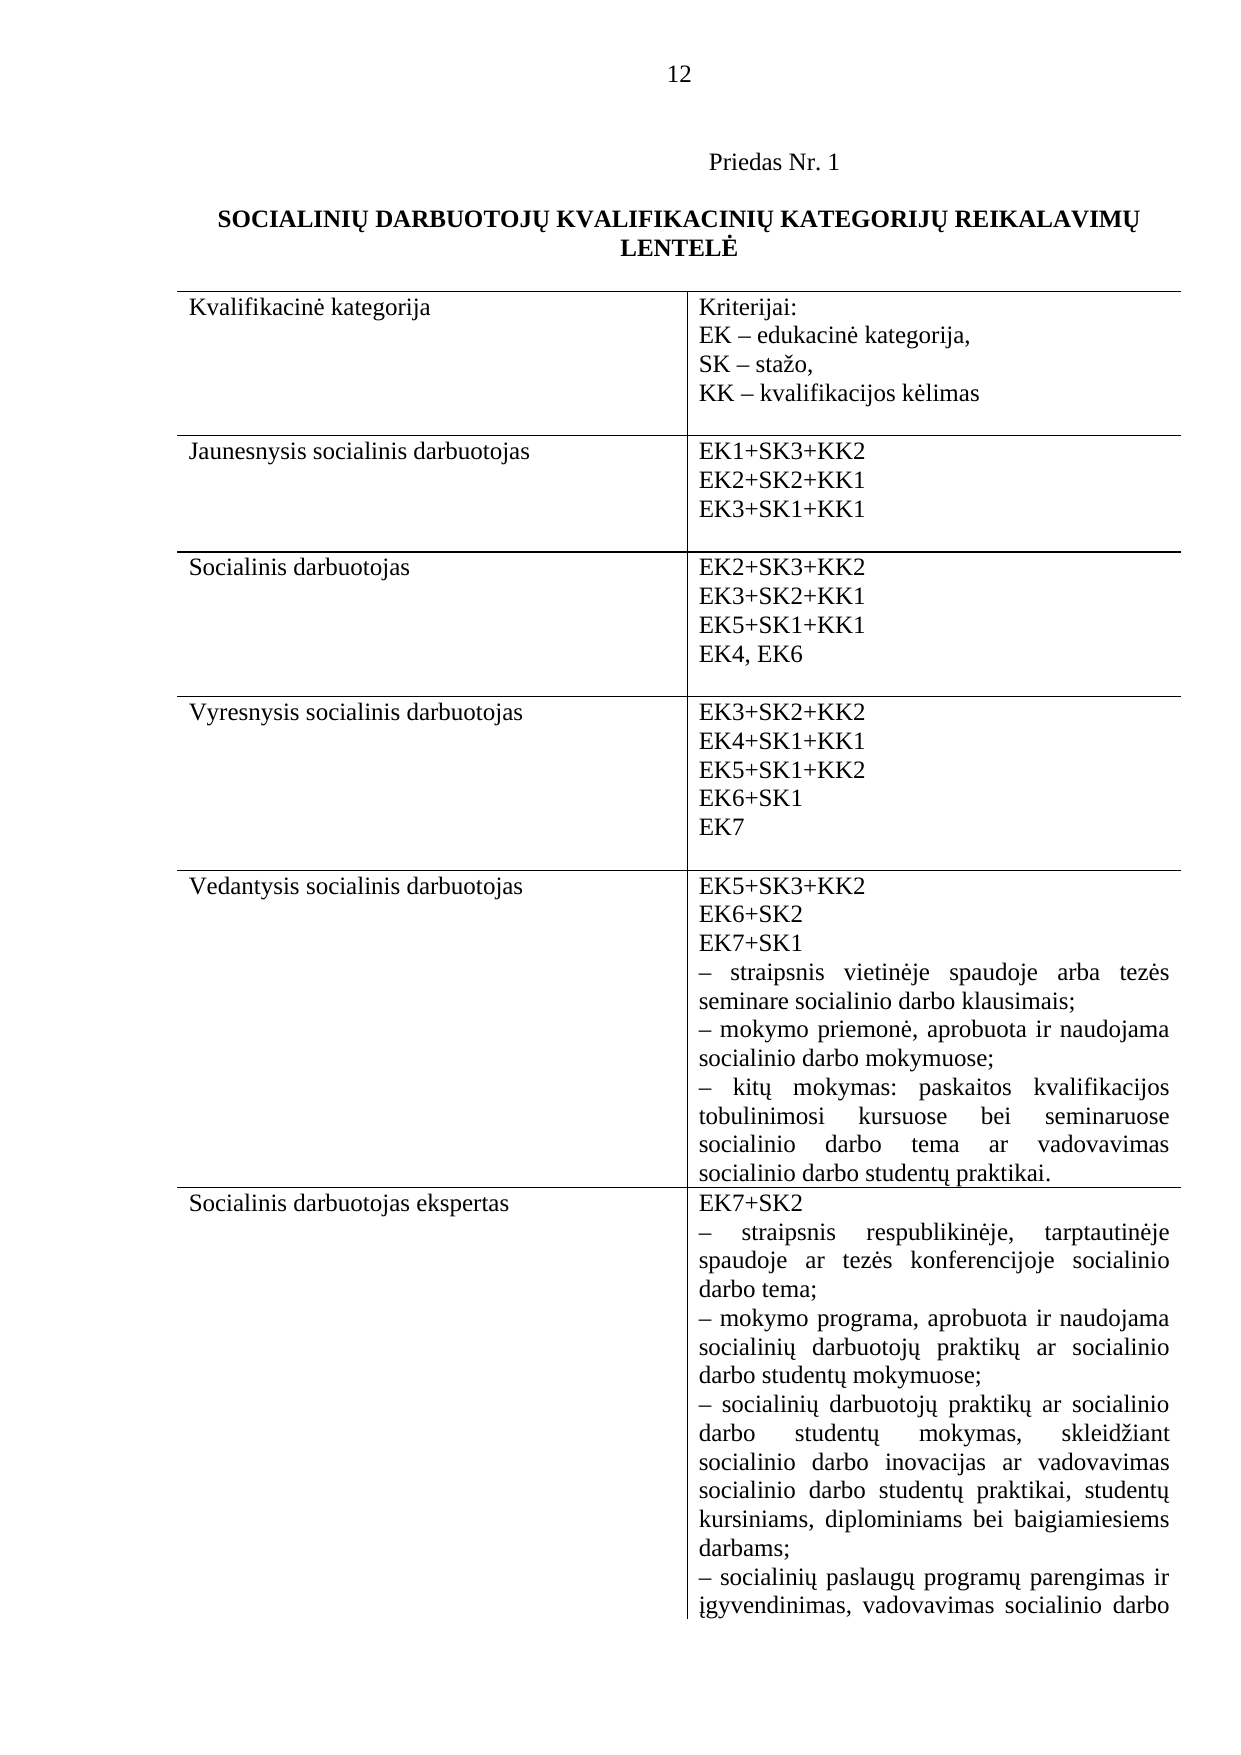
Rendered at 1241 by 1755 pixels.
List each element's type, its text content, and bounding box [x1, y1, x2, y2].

table_cell [177, 668, 687, 696]
table_cell Socialinis darbuotojas [177, 553, 687, 581]
table_cell [177, 784, 687, 812]
table_cell [177, 378, 687, 407]
table_cell [177, 812, 687, 841]
table_cell [177, 407, 687, 435]
table_cell EK2+SK2+KK1 [688, 465, 1181, 494]
table_cell [177, 900, 687, 929]
table_cell KK – kvalifikacijos kėlimas [688, 378, 1181, 407]
table_cell EK6+SK1 [688, 784, 1181, 812]
table_cell [177, 581, 687, 610]
table_cell [177, 959, 687, 989]
table_cell SK – stažo, [688, 349, 1181, 378]
table_cell [688, 523, 1181, 551]
table_cell EK5+SK1+KK1 [688, 610, 1181, 639]
table_cell [688, 841, 1181, 870]
table_header Kvalifikacinė kategorija [177, 292, 687, 320]
table_cell EK3+SK2+KK1 [688, 581, 1181, 610]
table_cell [688, 407, 1181, 435]
table_cell [177, 755, 687, 783]
table_cell [177, 523, 687, 551]
table_cell Vedantysis socialinis darbuotojas [177, 871, 687, 899]
table_cell [177, 989, 687, 1019]
table_header Kriterijai: [688, 292, 1181, 320]
table_cell Vyresnysis socialinis darbuotojas [177, 697, 687, 726]
table_cell EK3+SK2+KK2 [688, 697, 1181, 726]
table_cell [177, 465, 687, 494]
table_cell [177, 841, 687, 870]
table_cell [177, 929, 687, 959]
table_cell EK4, EK6 [688, 639, 1181, 667]
table_cell [177, 1049, 687, 1187]
table_cell EK1+SK3+KK2 [688, 436, 1181, 465]
table_cell EK5+SK1+KK2 [688, 755, 1181, 783]
table_cell [177, 1217, 687, 1247]
table_cell Socialinis darbuotojas ekspertas [177, 1188, 687, 1217]
text Priedas Nr. 1 [177, 147, 1181, 176]
table_cell EK – edukacinė kategorija, [688, 320, 1181, 349]
table_cell [177, 1247, 687, 1276]
text Socialinių darbuotojų kvalifikacinių kategorijų reikalavimų lentelė [177, 204, 1181, 262]
table_cell [177, 639, 687, 667]
table_cell [177, 1276, 687, 1619]
table_cell EK7+SK2 – straipsnis respublikinėje, tarptautinėje spaudoje ar tezės konferencijoje socialinio darbo tema; – mokymo programa, aprobuota ir naudojama socialinių darbuotojų praktikų ar socialinio darbo studentų mokymuose; – socialinių darbuotojų praktikų ar socialinio darbo studentų mokymas, skleidžiant socialinio darbo inovacijas ar vadovavimas socialinio darbo studentų praktikai, studentų kursiniams, diplominiams bei baigiamiesiems darbams; – socialinių paslaugų programų parengimas ir įgyvendinimas, vadovavimas socialinio darbo [688, 1188, 1181, 1619]
table_cell EK5+SK3+KK2 EK6+SK2 EK7+SK1 – straipsnis vietinėje spaudoje arba tezės seminare socialinio darbo klausimais; – mokymo priemonė, aprobuota ir naudojama socialinio darbo mokymuose; – kitų mokymas: paskaitos kvalifikacijos tobulinimosi kursuose bei seminaruose socialinio darbo tema ar vadovavimas socialinio darbo studentų praktikai. [688, 871, 1181, 1187]
table_cell [177, 726, 687, 755]
table_cell [177, 349, 687, 378]
table_cell [177, 494, 687, 523]
table_cell [177, 610, 687, 639]
table_cell [177, 320, 687, 349]
table_cell EK7 [688, 812, 1181, 841]
table_cell EK3+SK1+KK1 [688, 494, 1181, 523]
table_cell EK2+SK3+KK2 [688, 553, 1181, 581]
table_cell EK4+SK1+KK1 [688, 726, 1181, 755]
table_cell Jaunesnysis socialinis darbuotojas [177, 436, 687, 465]
table_cell [177, 1019, 687, 1048]
table_cell [688, 668, 1181, 696]
